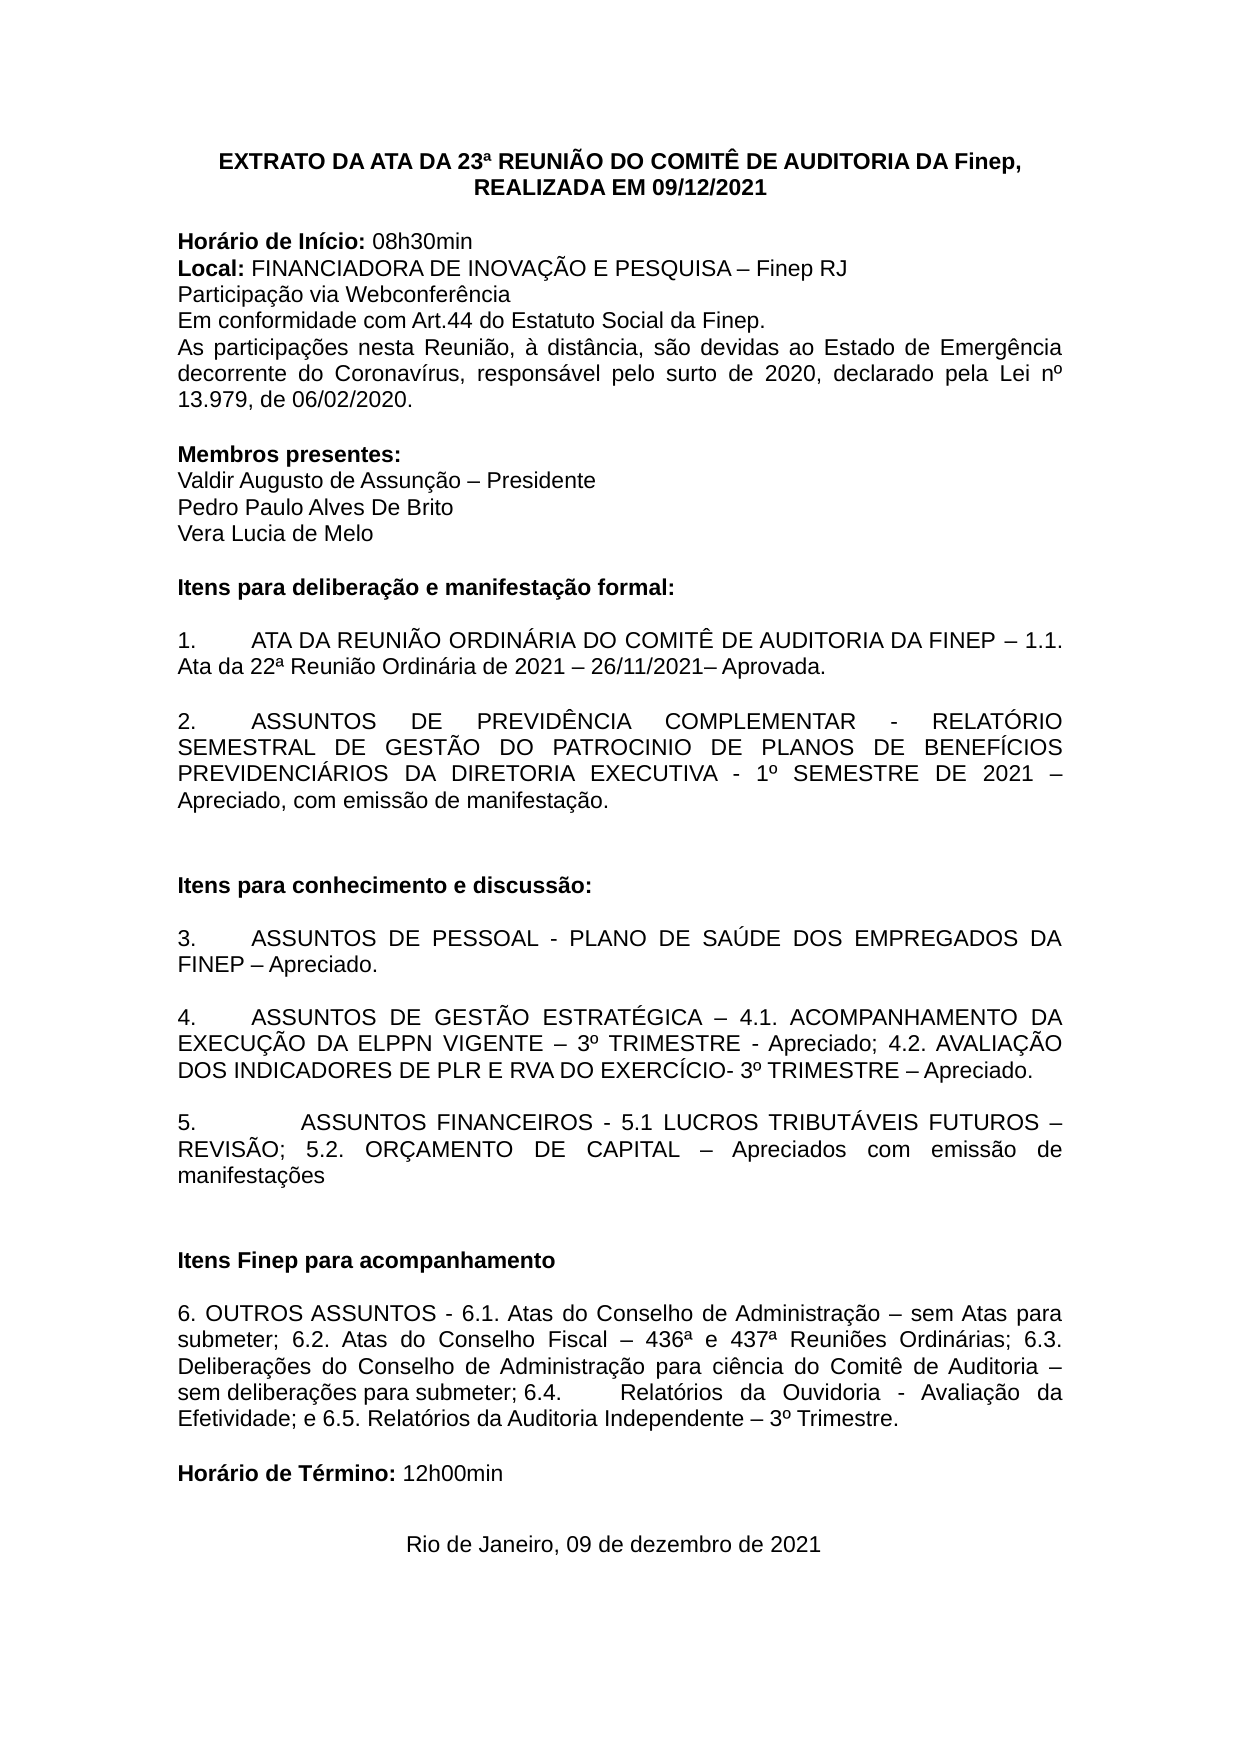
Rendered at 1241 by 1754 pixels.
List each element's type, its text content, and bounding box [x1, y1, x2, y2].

list ASSUNTOS DE PESSOAL - PLANO DE SAÚDE DOS EMPREGADOS DA FINEP – Apreciado. [177, 925, 1063, 977]
text Valdir Augusto de Assunção – Presidente [177, 467, 1063, 493]
text Itens para deliberação e manifestação formal: [177, 574, 1063, 601]
text REALIZADA EM 09/12/2021 [177, 174, 1063, 200]
text Rio de Janeiro, 09 de dezembro de 2021 [177, 1531, 1049, 1558]
text Pedro Paulo Alves De Brito [177, 493, 1063, 520]
text Itens para conhecimento e discussão: [177, 872, 1063, 898]
text Horário de Término: 12h00min [177, 1460, 1063, 1486]
text Participação via Webconferência [177, 281, 1063, 307]
list 6. OUTROS ASSUNTOS - 6.1. Atas do Conselho de Administração – sem Atas para submeter; 6.2. Atas do Conselho Fiscal – 436ª e 437ª Reuniões Ordinárias; 6.3. Deliberações do Conselho de Administração para ciência do Comitê de Auditoria – sem deliberações para submeter; 6.4. Relatórios da Ouvidoria - Avaliação da Efetividade; e 6.5. Relatórios da Auditoria Independente – 3º Trimestre. [177, 1300, 1063, 1432]
list ASSUNTOS DE GESTÃO ESTRATÉGICA – 4.1. ACOMPANHAMENTO DA EXECUÇÃO DA ELPPN VIGENTE – 3º TRIMESTRE - Apreciado; 4.2. AVALIAÇÃO DOS INDICADORES DE PLR E RVA DO EXERCÍCIO- 3º TRIMESTRE – Apreciado. [177, 1004, 1063, 1083]
list ATA DA REUNIÃO ORDINÁRIA DO COMITÊ DE AUDITORIA DA FINEP – 1.1. Ata da 22ª Reunião Ordinária de 2021 – 26/11/2021– Aprovada. [177, 627, 1063, 680]
text Horário de Início: 08h30min [177, 228, 1063, 255]
list ASSUNTOS DE PREVIDÊNCIA COMPLEMENTAR - RELATÓRIO SEMESTRAL DE GESTÃO DO PATROCINIO DE PLANOS DE BENEFÍCIOS PREVIDENCIÁRIOS DA DIRETORIA EXECUTIVA - 1º SEMESTRE DE 2021 – Apreciado, com emissão de manifestação. [177, 708, 1063, 813]
list ASSUNTOS FINANCEIROS - 5.1 LUCROS TRIBUTÁVEIS FUTUROS – REVISÃO; 5.2. ORÇAMENTO DE CAPITAL – Apreciados com emissão de manifestações [177, 1109, 1063, 1188]
text Vera Lucia de Melo [177, 520, 1063, 546]
text Em conformidade com Art.44 do Estatuto Social da Finep. [177, 307, 1063, 334]
text Itens Finep para acompanhamento [177, 1247, 1063, 1274]
text Membros presentes: [177, 441, 1063, 467]
text As participações nesta Reunião, à distância, são devidas ao Estado de Emergência decorrente do Coronavírus, responsável pelo surto de 2020, declarado pela Lei nº 13.979, de 06/02/2020. [177, 334, 1063, 413]
text Local: FINANCIADORA DE INOVAÇÃO E PESQUISA – Finep RJ [177, 255, 1063, 281]
text EXTRATO DA ATA DA 23ª REUNIÃO DO COMITÊ DE AUDITORIA DA Finep, [177, 148, 1063, 174]
